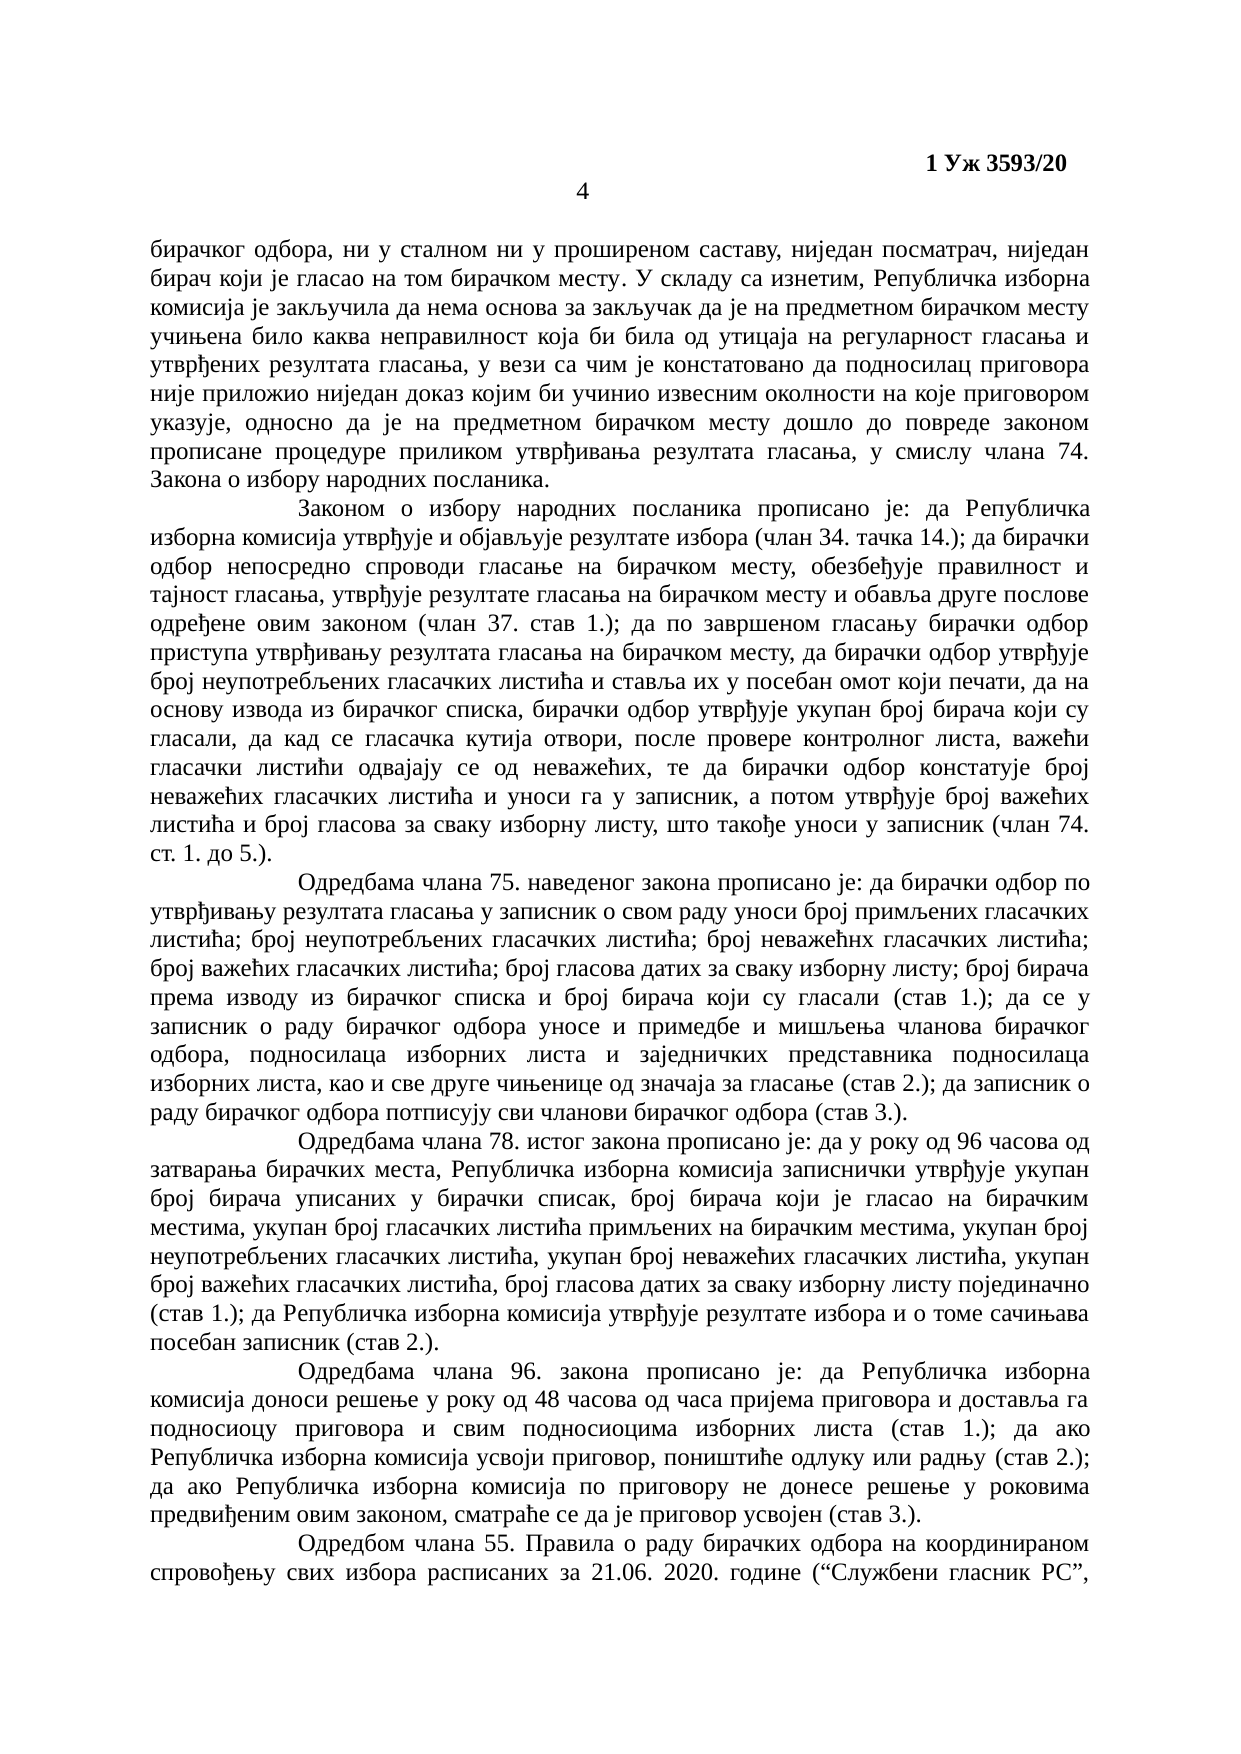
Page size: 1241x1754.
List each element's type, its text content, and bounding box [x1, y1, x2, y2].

text бирачког одбора, ни у сталном ни у проширеном саставу, ниједан посматрач, ниједан бирач који је гласао на том бирачком месту. У складу са изнетим, Републичка изборна комисија је закључила да нема основа за закључак да је на предметном бирачком месту учињена било каква неправилност која би била од утицаја на регуларност гласања и утврђених резултата гласања, у вези са чим је констатовано да подносилац приговора није приложио ниједан доказ којим би учинио извесним околности на које приговором указује, односно да је на предметном бирачком месту дошло до повреде законом прописане процедуре приликом утврђивања резултата гласања, у смислу члана 74. Закона о избору народних посланика. [150, 234, 1090, 493]
text Одредбом члана 55. Правила о раду бирачких одбора на координираном спровођењу свих избора расписаних за 21.06. 2020. године (“Службени гласник РС”, [150, 1528, 1090, 1586]
text Одредбама члана 78. истог закона прописано је: да у року од 96 часова од затварања бирачких места, Републичка изборна комисија записнички утврђује укупан број бирача уписаних у бирачки списак, број бирача који је гласао на бирачким местима, укупан број гласачких листића примљених на бирачким местима, укупан број неупотребљених гласачких листића, укупан број неважећих гласачких листића, укупан број важећих гласачких листића, број гласова датих за сваку изборну листу појединачно (став 1.); да Републичка изборна комисија утврђује резултате избора и о томе сачињава посебан записник (став 2.). [150, 1126, 1090, 1356]
text Законом о избору народних посланика прописано је: да Републичка изборна комисија утврђује и објављује резултате избора (члан 34. тачка 14.); да бирачки одбор непосредно спроводи гласање на бирачком месту, обезбеђује правилност и тајност гласања, утврђује резултате гласања на бирачком месту и обавља друге послове одређене овим законом (члан 37. став 1.); да по завршеном гласању бирачки одбор приступа утврђивању резултата гласања на бирачком месту, да бирачки одбор утврђује број неупотребљених гласачких листића и ставља их у посебан омот који печати, да на основу извода из бирачког списка, бирачки одбор утврђује укупан број бирача који су гласали, да кад се гласачка кутија отвори, после провере контролног листа, важећи гласачки листићи одвајају се од неважећих, те да бирачки одбор констатује број неважећих гласачких листића и уноси га у записник, а потом утврђује број важећих листића и број гласова за сваку изборну листу, што такође уноси у записник (члан 74. ст. 1. до 5.). [150, 493, 1090, 867]
text Одредбама члана 96. закона прописано је: да Републичка изборна комисија доноси решење у року од 48 часова од часа пријема приговора и доставља га подносиоцу приговора и свим подносиоцима изборних листа (став 1.); да ако Републичка изборна комисија усвоји приговор, поништиће одлуку или радњу (став 2.); да ако Републичка изборна комисија по приговору не донесе решење у роковима предвиђеним овим законом, сматраће се да је приговор усвојен (став 3.). [150, 1356, 1090, 1528]
text Одредбама члана 75. наведеног закона прописано је: да бирачки одбор по утврђивању резултата гласања у записник о свом раду уноси број примљених гласачких листића; број неупотребљених гласачких листића; број неважећнх гласачких листића; број важећих гласачких листића; број гласова датих за сваку изборну листу; број бирача према изводу из бирачког списка и број бирача који су гласали (став 1.); да се у записник о раду бирачког одбора уносе и примедбе и мишљења чланова бирачког одбора, подносилаца изборних листа и заједничких представника подносилаца изборних листа, као и све друге чињенице од значаја за гласање (став 2.); да записник о раду бирачког одбора потписују сви чланови бирачког одбора (став 3.). [150, 867, 1090, 1126]
